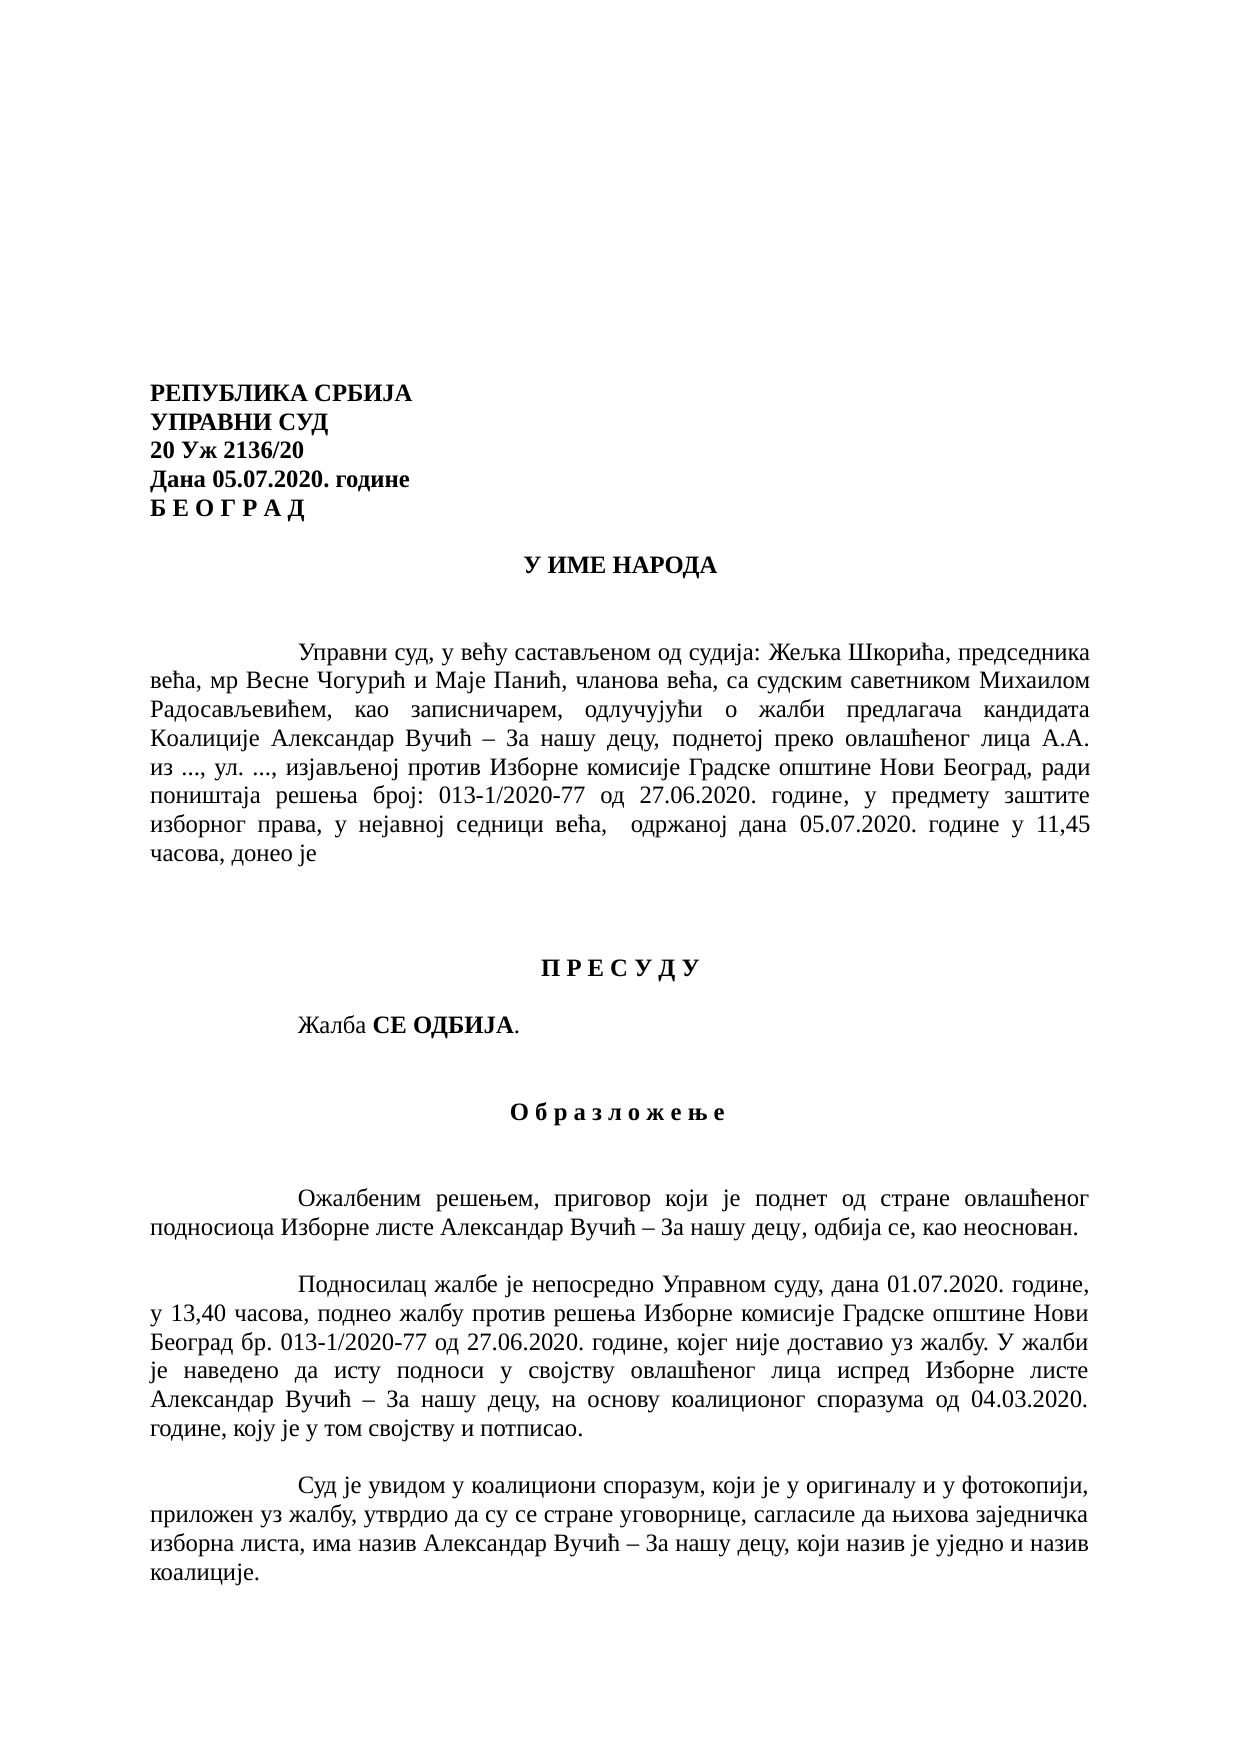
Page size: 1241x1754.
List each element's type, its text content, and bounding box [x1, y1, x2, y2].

text РЕПУБЛИКА СРБИЈА [150, 148, 1090, 407]
text Дана 05.07.2020. године [150, 464, 1090, 493]
text П Р Е С У Д У [150, 953, 1090, 982]
text Суд је увидом у коалициони споразум, који је у оригиналу и у фотокопији, приложен уз жалбу, утврдио да су се стране уговорнице, сагласиле да њихова заједничка изборна листа, има назив Александар Вучић – За нашу децу, који назив је уједно и назив коалиције. [150, 1471, 1090, 1586]
text 20 Уж 2136/20 [150, 436, 1090, 464]
text Подносилац жалбе је непосредно Управном суду, дана 01.07.2020. године, у 13,40 часова, поднео жалбу против решења Изборне комисије Градске општине Нови Београд бр. 013-1/2020-77 од 27.06.2020. године, којег није доставио уз жалбу. У жалби је наведено да исту подноси у својству овлашћеног лица испред Изборне листе Александар Вучић – За нашу децу, на основу коалиционог споразума од 04.03.2020. године, коју је у том својству и потписао. [150, 1269, 1090, 1442]
text Жалба СЕ ОДБИЈА. [150, 1011, 1090, 1039]
text Управни суд, у већу састављеном од судија: Жељка Шкорића, председника већа, мр Весне Чогурић и Маје Панић, чланова већа, са судским саветником Михаилом Радосављевићем, као записничарем, одлучујући о жалби предлагача кандидата Коалиције Александар Вучић – За нашу децу, поднетој преко овлашћеног лица A.A. из ..., ул. ..., изјављеној против Изборне комисије Градске општине Нови Београд, ради поништаја решења број: 013-1/2020-77 од 27.06.2020. године, у предмету заштите изборног права, у нејавној седници већа, одржаној дана 05.07.2020. године у 11,45 часова, донео је [150, 637, 1090, 867]
text О б р а з л о ж е њ е [150, 1097, 1090, 1126]
text У ИМЕ НАРОДА [150, 551, 1090, 579]
text УПРАВНИ СУД [150, 407, 1090, 436]
text Б Е О Г Р А Д [150, 493, 1090, 522]
text Ожалбеним решењем, приговор који је поднет од стране овлашћеног подносиоца Изборне листе Александар Вучић – За нашу децу, одбија се, као неоснован. [150, 1183, 1090, 1241]
